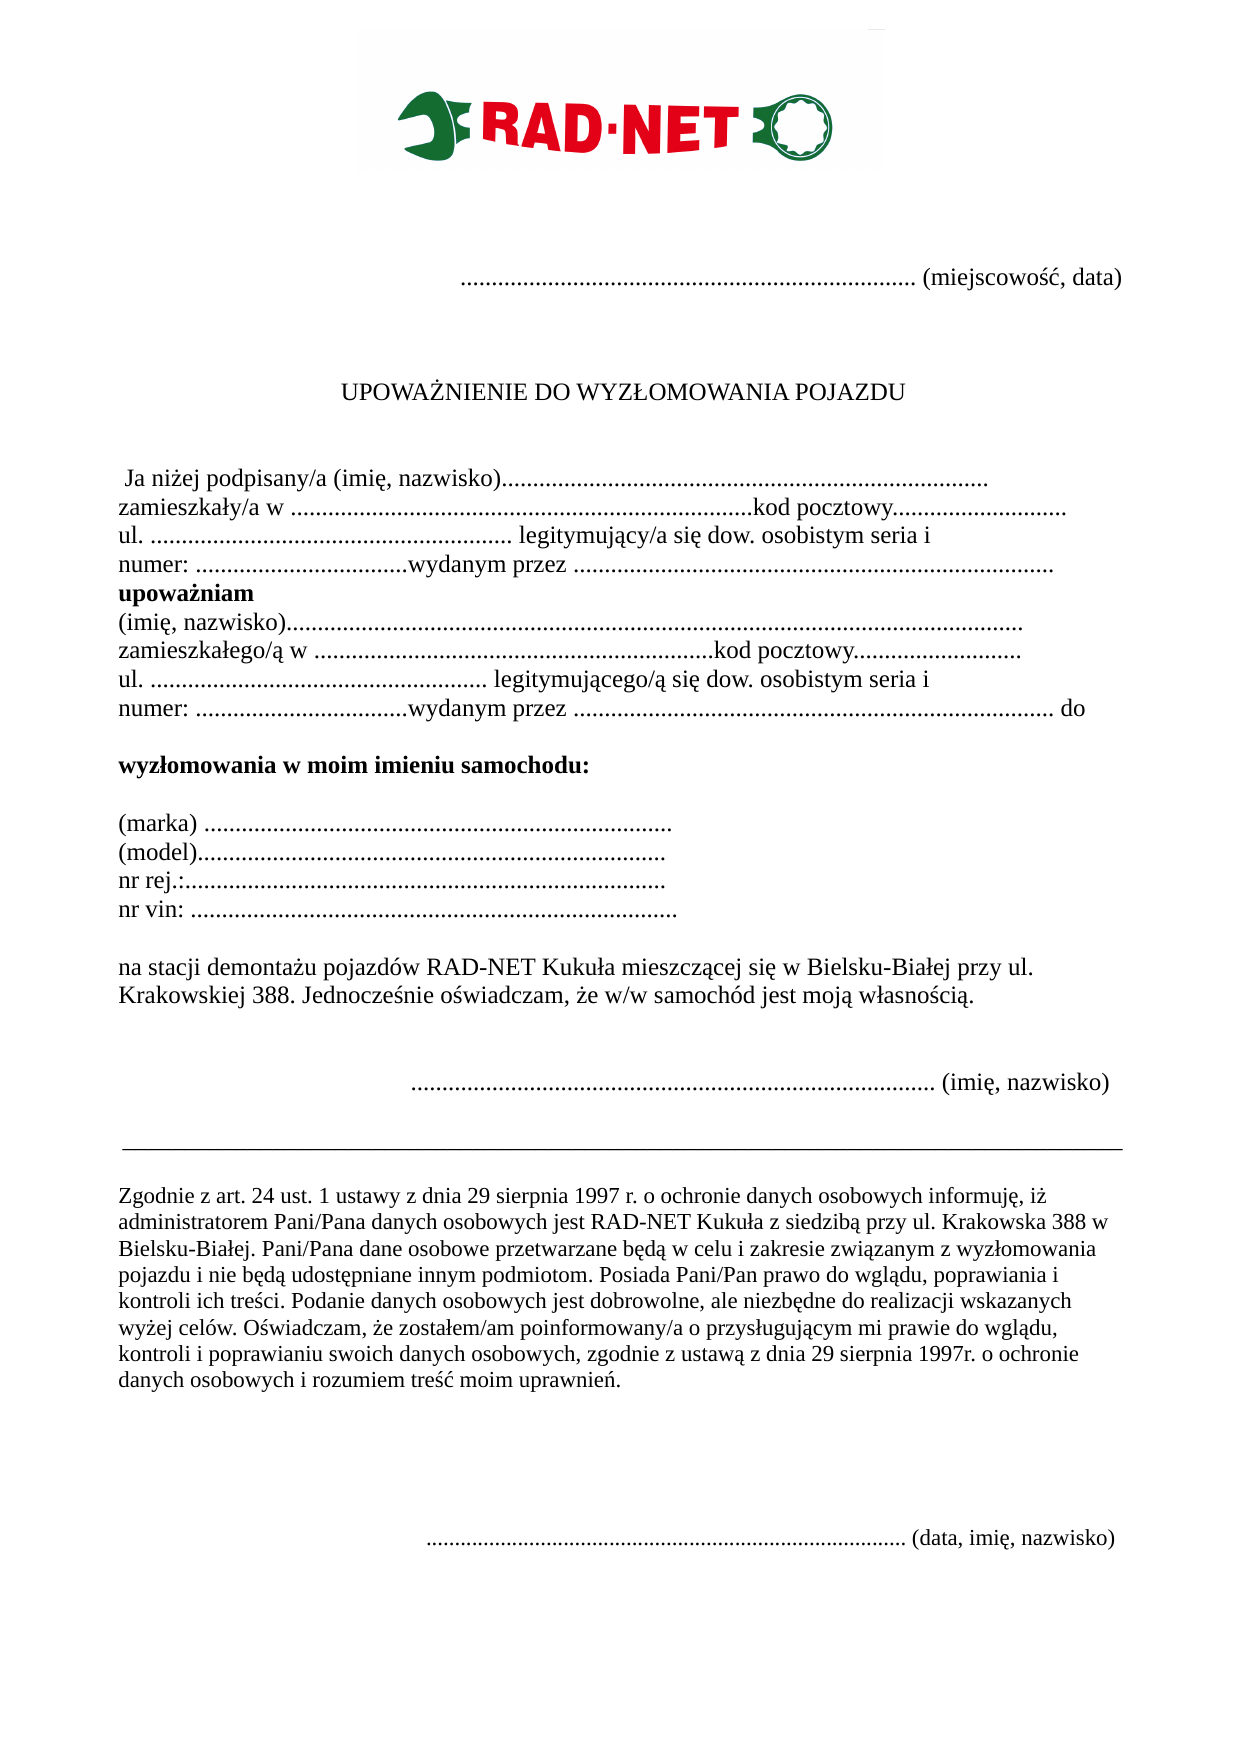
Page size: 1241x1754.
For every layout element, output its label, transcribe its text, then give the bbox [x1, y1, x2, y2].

picture [355, 29, 885, 174]
text .................................................................................... (data, imię, nazwisko) [118, 1524, 1122, 1551]
text ul. .......................................................... legitymujący/a się dow. osobistym seria i numer: ..................................wydanym przez ............................................................................. [118, 521, 1122, 578]
text upoważniam [118, 578, 1122, 607]
text nr rej.:............................................................................. [118, 866, 1122, 894]
text UPOWAŻNIENIE DO WYZŁOMOWANIA POJAZDU [118, 377, 1122, 406]
text ________________________________________________________________________________ [118, 1124, 1122, 1153]
text wyzłomowania w moim imieniu samochodu: [118, 751, 1122, 779]
text na stacji demontażu pojazdów RAD-NET Kukuła mieszczącej się w Bielsku-Białej przy ul. Krakowskiej 388. Jednocześnie oświadczam, że w/w samochód jest moją własnością. [118, 952, 1122, 1009]
text .................................................................................... (imię, nazwisko) [118, 1067, 1122, 1096]
text (marka) ........................................................................... (model)........................................................................... [118, 808, 1122, 866]
text ......................................................................... (miejscowość, data) [118, 262, 1122, 291]
text Ja niżej podpisany/a (imię, nazwisko).............................................................................. zamieszkały/a w ..........................................................................kod pocztowy............................ [118, 463, 1122, 521]
text ul. ...................................................... legitymującego/ą się dow. osobistym seria i numer: ..................................wydanym przez ............................................................................. do [118, 664, 1122, 722]
text (imię, nazwisko)...................................................................................................................... zamieszkałego/ą w ................................................................kod pocztowy........................... [118, 607, 1122, 664]
text Zgodnie z art. 24 ust. 1 ustawy z dnia 29 sierpnia 1997 r. o ochronie danych osobowych informuję, iż administratorem Pani/Pana danych osobowych jest RAD-NET Kukuła z siedzibą przy ul. Krakowska 388 w Bielsku-Białej. Pani/Pana dane osobowe przetwarzane będą w celu i zakresie związanym z wyzłomowania pojazdu i nie będą udostępniane innym podmiotom. Posiada Pani/Pan prawo do wglądu, poprawiania i kontroli ich treści. Podanie danych osobowych jest dobrowolne, ale niezbędne do realizacji wskazanych wyżej celów. Oświadczam, że zostałem/am poinformowany/a o przysługującym mi prawie do wglądu, kontroli i poprawianiu swoich danych osobowych, zgodnie z ustawą z dnia 29 sierpnia 1997r. o ochronie danych osobowych i rozumiem treść moim uprawnień. [118, 1182, 1122, 1393]
text nr vin: .............................................................................. [118, 894, 1122, 923]
